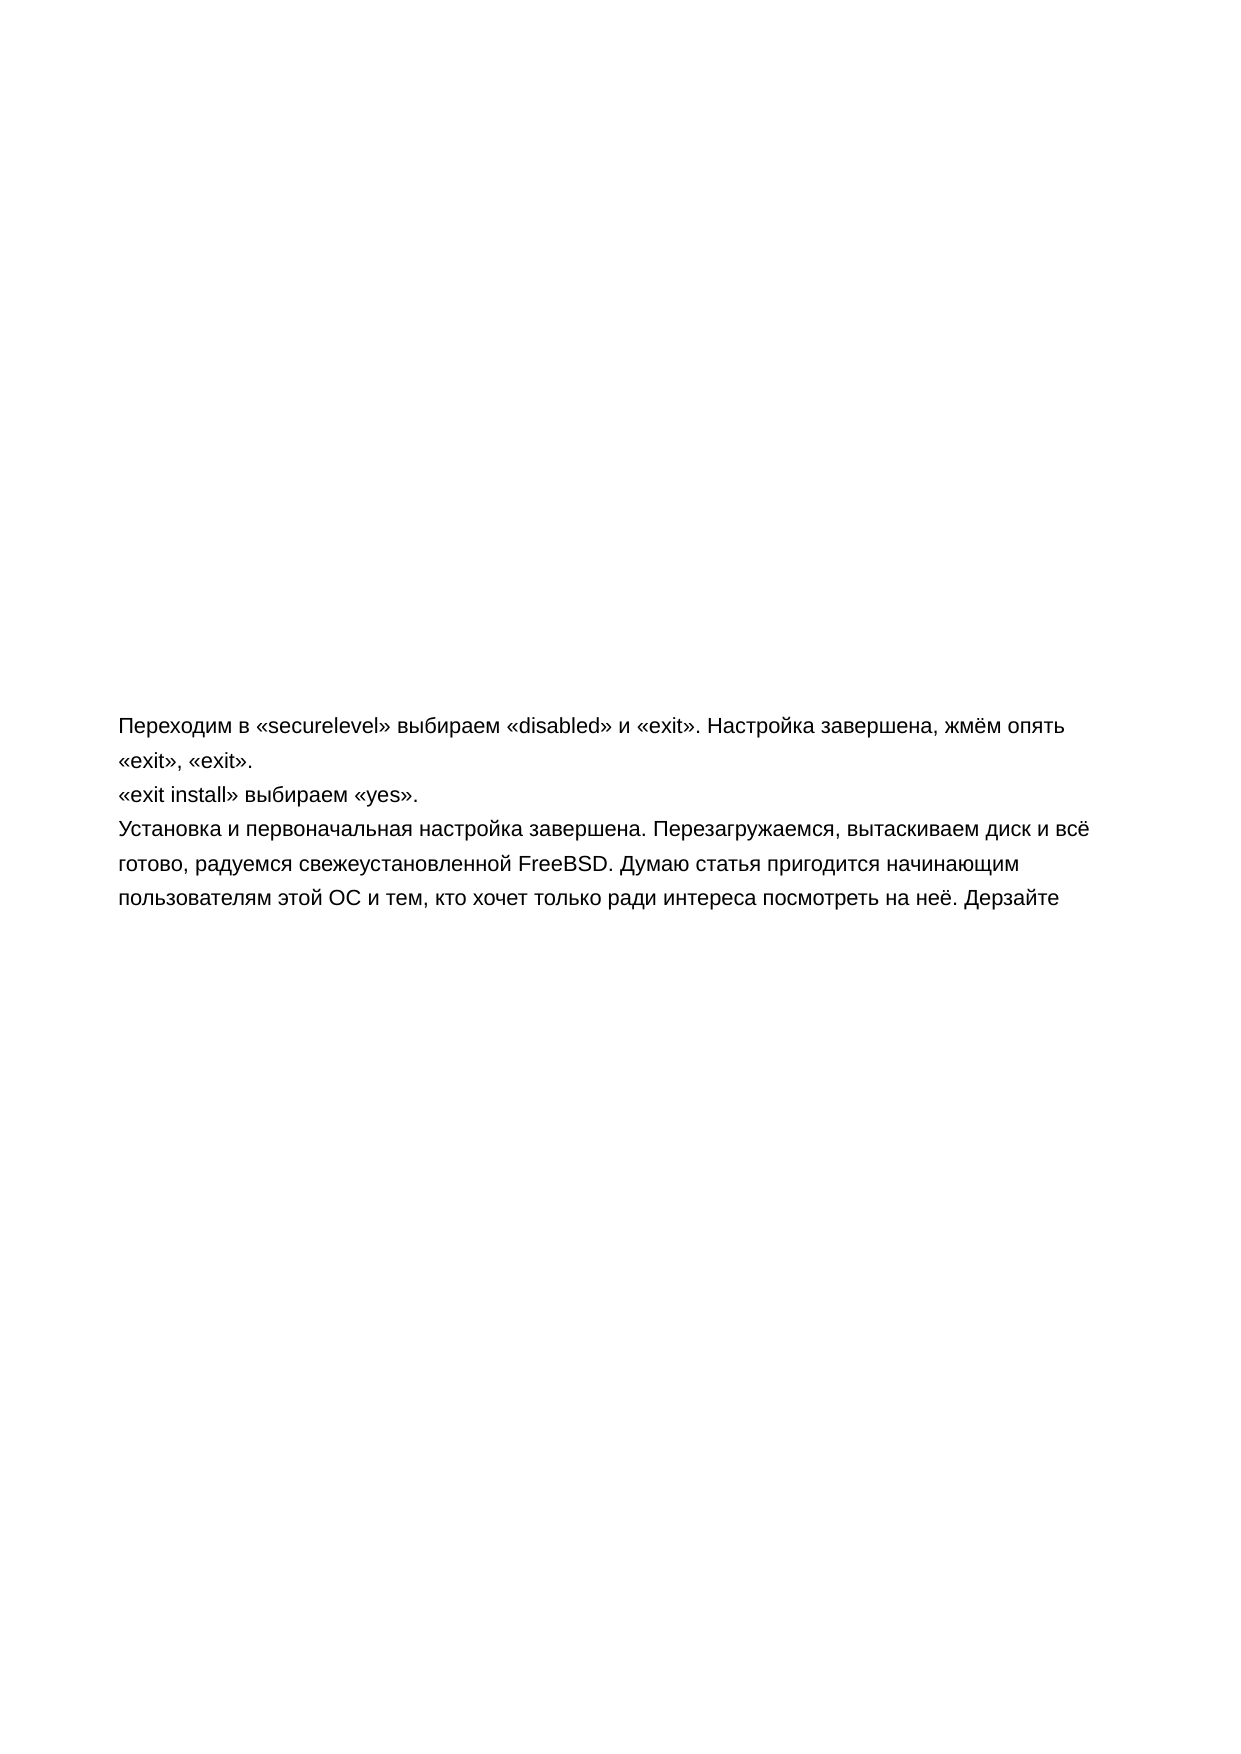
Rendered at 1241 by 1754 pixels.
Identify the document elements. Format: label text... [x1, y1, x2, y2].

text Переходим в «securelevel» выбираем «disabled» и «exit». Настройка завершена, жмём опять «exit», «exit». «exit install» выбираем «yes». Установка и первоначальная настройка завершена. Перезагружаемся, вытаскиваем диск и всё готово, радуемся свежеустановленной FreeBSD. Думаю статья пригодится начинающим пользователям этой ОС и тем, кто хочет только ради интереса посмотреть на неё. Дерзайте [118, 118, 1122, 910]
